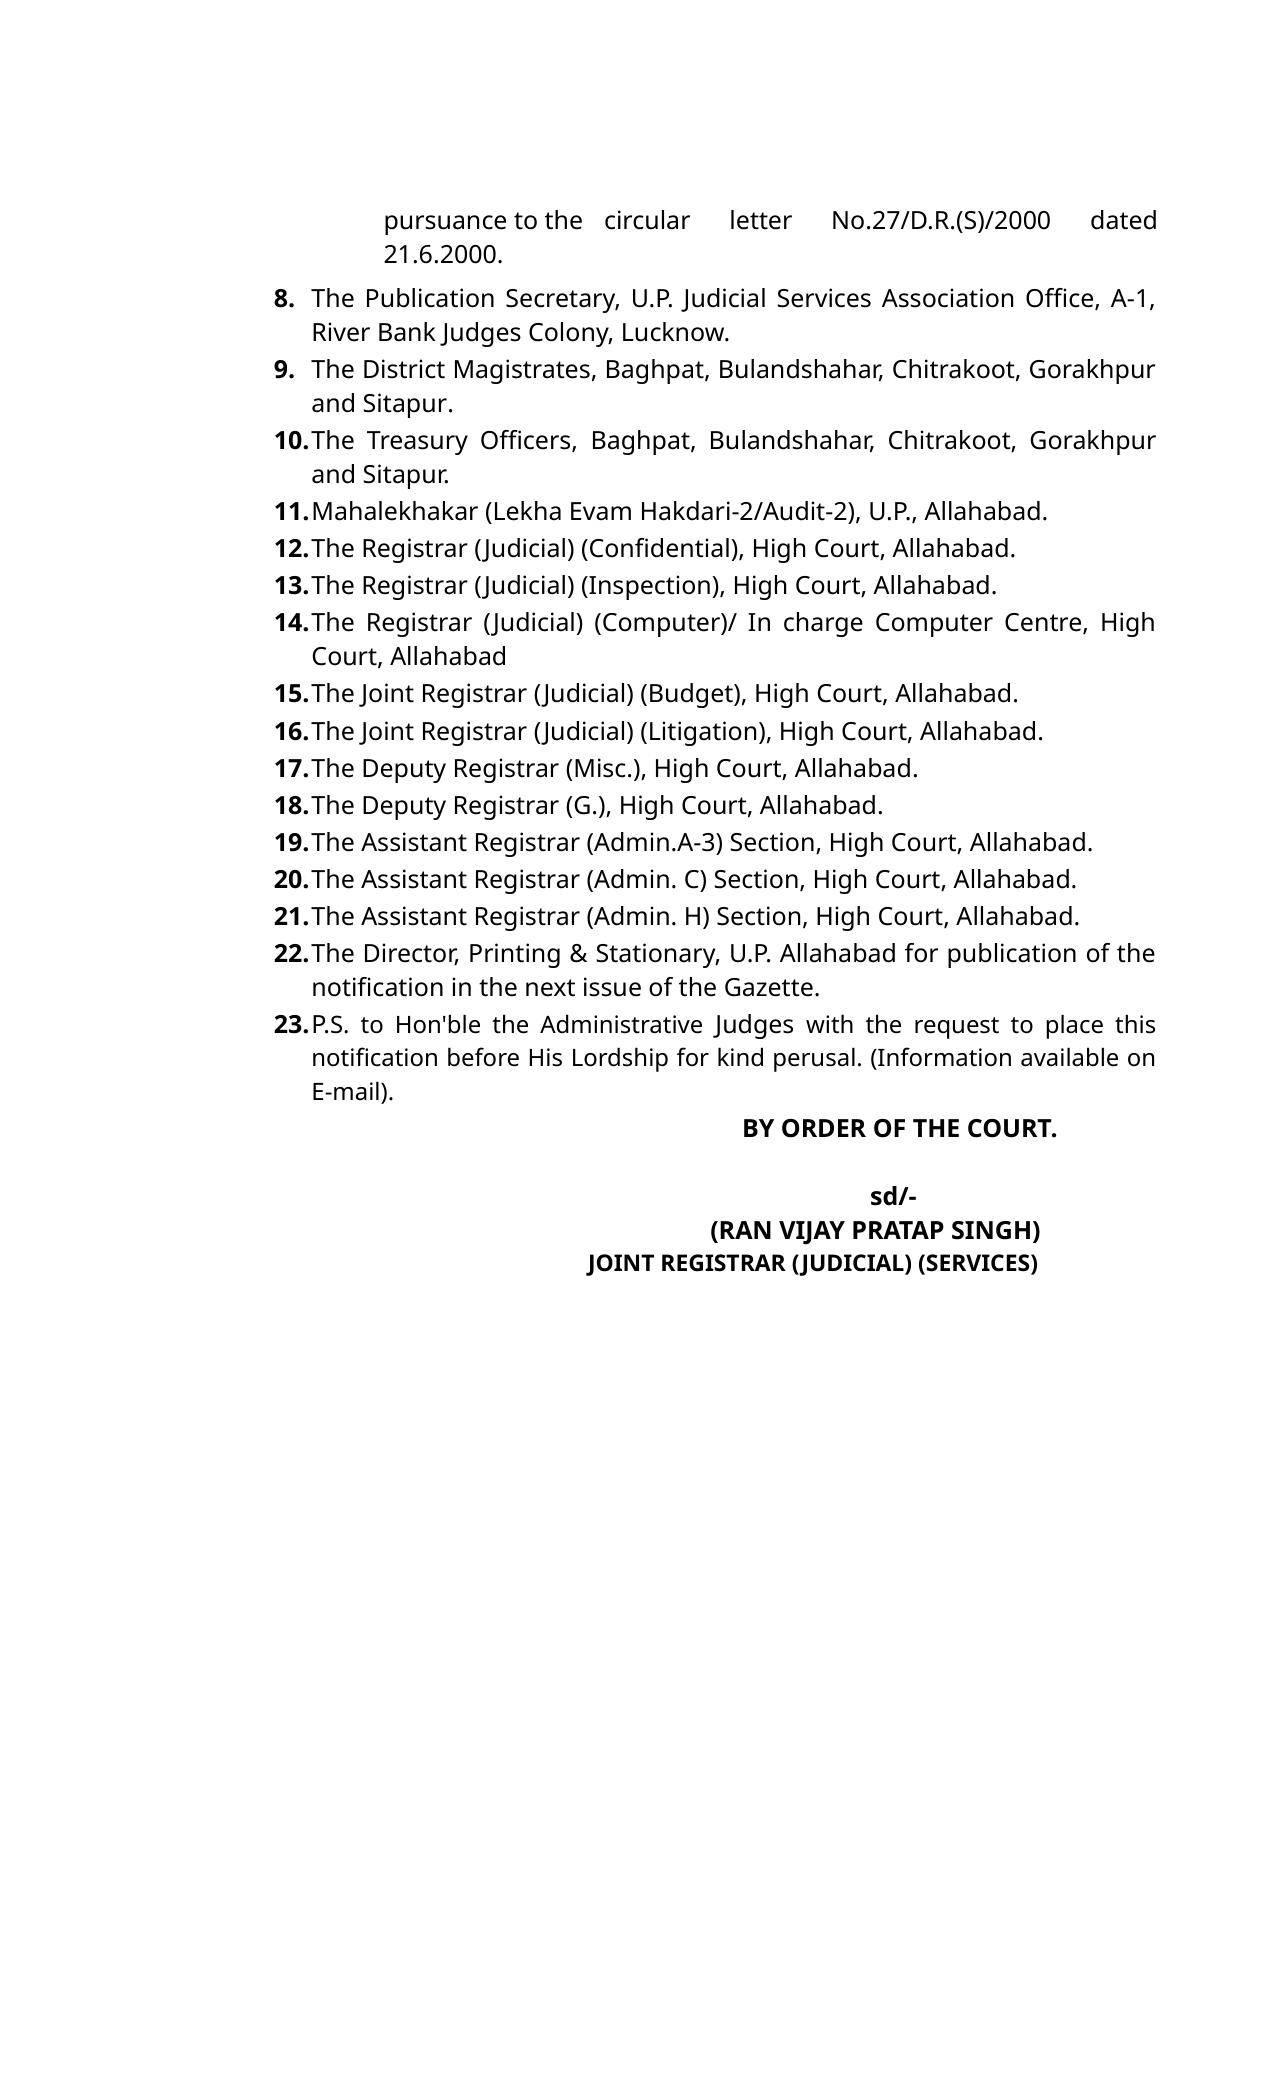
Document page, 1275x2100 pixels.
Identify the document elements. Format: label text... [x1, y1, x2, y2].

text BY ORDER OF THE COURT. [236, 1111, 1157, 1144]
text pursuance to the circular letter No.27/D.R.(S)/2000 dated 21.6.2000. [313, 203, 1158, 271]
list The Registrar (Judicial) (Computer)/ In charge Computer Centre, High Court, Allahabad [274, 605, 1157, 673]
list The District Magistrates, Baghpat, Bulandshahar, Chitrakoot, Gorakhpur and Sitapur. [274, 351, 1157, 419]
list Mahalekhakar (Lekha Evam Hakdari-2/Audit-2), U.P., Allahabad. [274, 494, 1157, 528]
list The Joint Registrar (Judicial) (Budget), High Court, Allahabad. [274, 676, 1157, 710]
text JOINT REGISTRAR (JUDICIAL) (SERVICES) [236, 1247, 1157, 1278]
list The Assistant Registrar (Admin.A-3) Section, High Court, Allahabad. [274, 824, 1157, 858]
list The Director, Printing & Stationary, U.P. Allahabad for publication of the notification in the next issue of the Gazette. [274, 936, 1157, 1004]
list The Deputy Registrar (G.), High Court, Allahabad. [274, 787, 1157, 821]
list P.S. to Hon'ble the Administrative Judges with the request to place this notification before His Lordship for kind perusal. (Information available on E-mail). [274, 1007, 1157, 1107]
text sd/- [236, 1179, 1157, 1213]
list The Treasury Officers, Baghpat, Bulandshahar, Chitrakoot, Gorakhpur and Sitapur. [274, 422, 1157, 491]
list The Registrar (Judicial) (Inspection), High Court, Allahabad. [274, 568, 1157, 602]
list The Assistant Registrar (Admin. H) Section, High Court, Allahabad. [274, 898, 1157, 933]
text (RAN VIJAY PRATAP SINGH) [236, 1213, 1157, 1247]
list The Deputy Registrar (Misc.), High Court, Allahabad. [274, 750, 1157, 784]
list The Assistant Registrar (Admin. C) Section, High Court, Allahabad. [274, 861, 1157, 896]
list The Publication Secretary, U.P. Judicial Services Association Office, A-1, River Bank Judges Colony, Lucknow. [274, 280, 1157, 348]
list The Registrar (Judicial) (Confidential), High Court, Allahabad. [274, 531, 1157, 565]
list The Joint Registrar (Judicial) (Litigation), High Court, Allahabad. [274, 713, 1157, 747]
